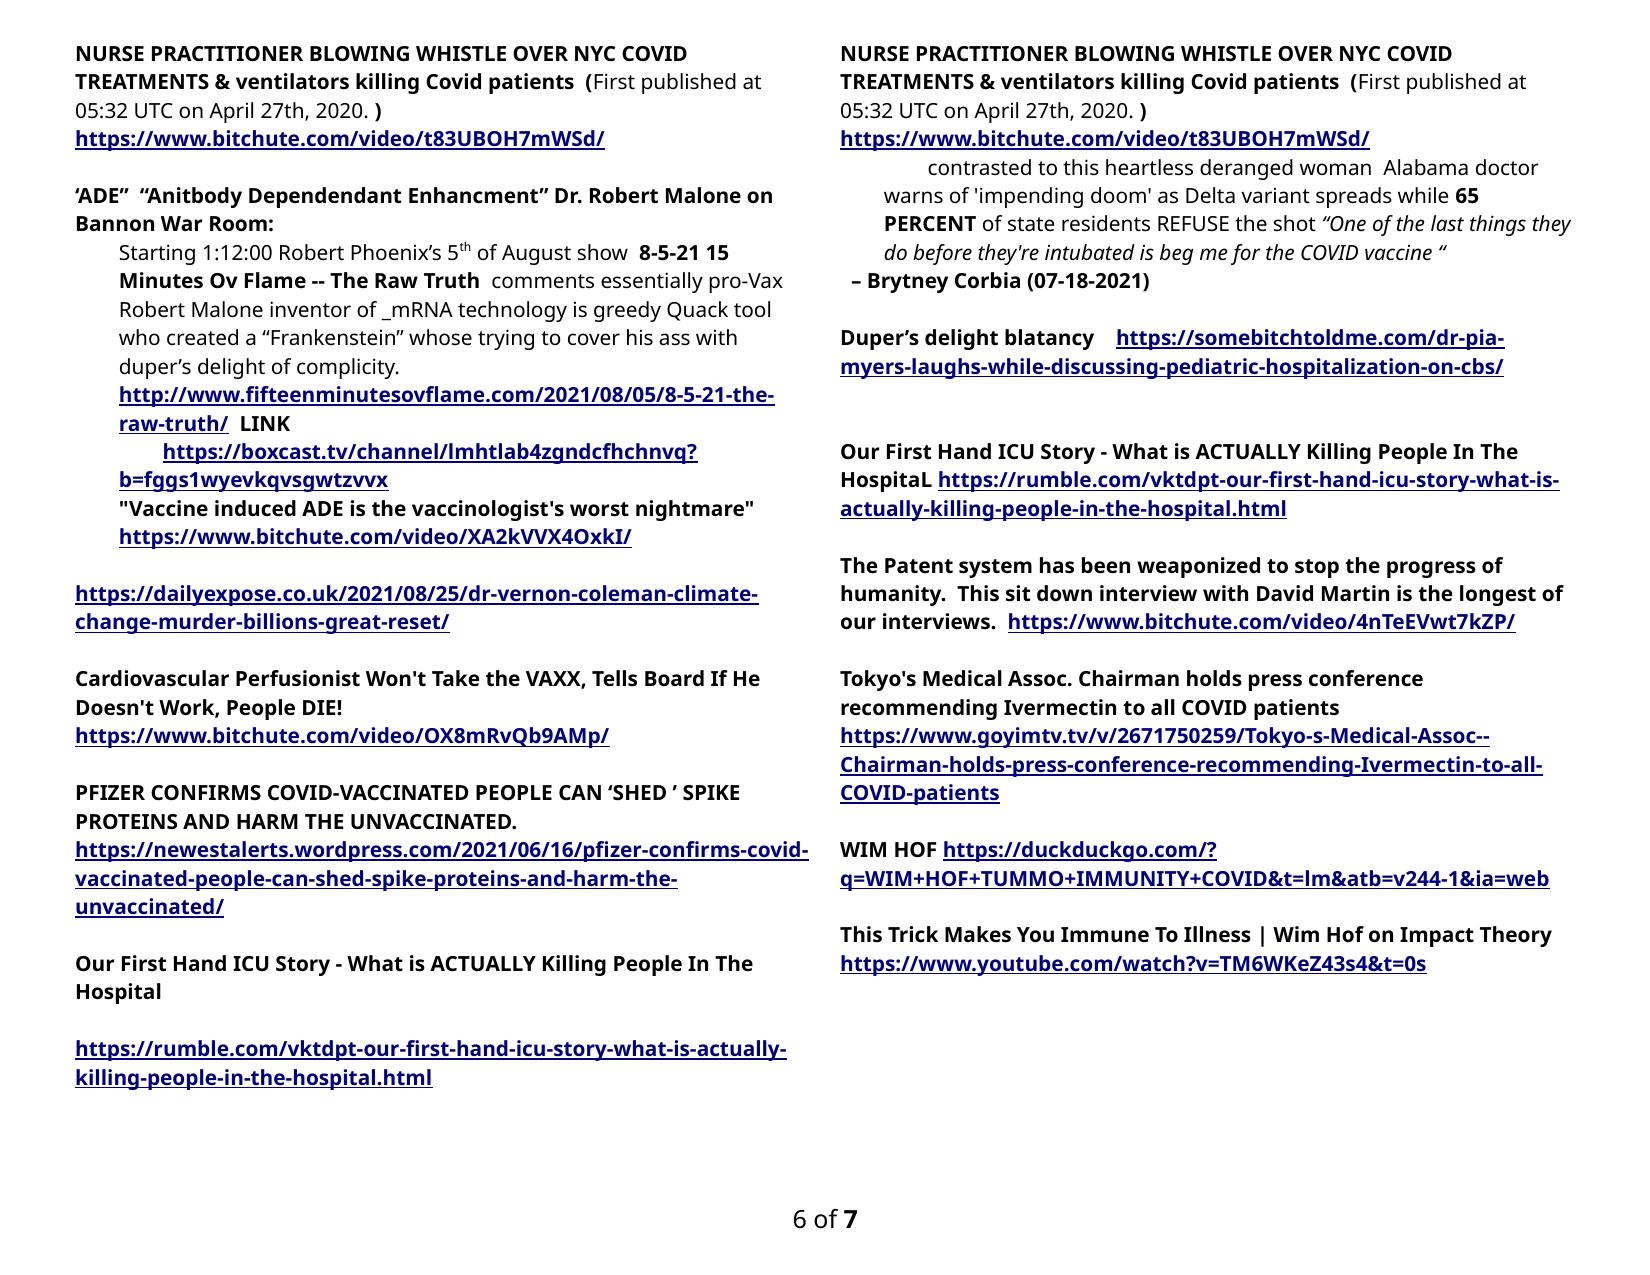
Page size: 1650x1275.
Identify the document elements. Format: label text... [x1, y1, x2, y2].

text https://www.youtube.com/watch?v=TM6WKeZ43s4&t=0s [840, 949, 1575, 977]
text PFIZER CONFIRMS COVID-VACCINATED PEOPLE CAN ‘SHED ’ SPIKE PROTEINS AND HARM THE UNVACCINATED. https://newestalerts.wordpress.com/2021/06/16/pfizer-confirms-covid-vaccinated-people-can-shed-spike-proteins-and-harm-the-unvaccinated/ [75, 778, 810, 921]
subtitle This Trick Makes You Immune To Illness | Wim Hof on Impact Theory [840, 921, 1575, 949]
text https://rumble.com/vktdpt-our-first-hand-icu-story-what-is-actually-killing-people-in-the-hospital.html [75, 1034, 810, 1091]
subtitle Our First Hand ICU Story - What is ACTUALLY Killing People In The HospitaL https://rumble.com/vktdpt-our-first-hand-icu-story-what-is-actually-killing-people-in-the-hospital.html [840, 437, 1575, 522]
subtitle NURSE PRACTITIONER BLOWING WHISTLE OVER NYC COVID TREATMENTS & ventilators killing Covid patients (First published at 05:32 UTC on April 27th, 2020. ) https://www.bitchute.com/video/t83UBOH7mWSd/ [840, 39, 1575, 153]
text Duper’s delight blatancy https://somebitchtoldme.com/dr-pia-myers-laughs-while-discussing-pediatric-hospitalization-on-cbs/ [840, 323, 1575, 380]
text – Brytney Corbia (07-18-2021) [840, 266, 1575, 295]
subtitle "Vaccine induced ADE is the vaccinologist's worst nightmare" https://www.bitchute.com/video/XA2kVVX4OxkI/ [119, 494, 810, 551]
text https://www.goyimtv.tv/v/2671750259/Tokyo-s-Medical-Assoc--Chairman-holds-press-conference-recommending-Ivermectin-to-all-COVID-patients [840, 721, 1575, 807]
text WIM HOF https://duckduckgo.com/?q=WIM+HOF+TUMMO+IMMUNITY+COVID&t=lm&atb=v244-1&ia=web [840, 835, 1575, 892]
subtitle Starting 1:12:00 Robert Phoenix’s 5th of August show 8-5-21 15 Minutes Ov Flame -- The Raw Truth comments essentially pro-Vax Robert Malone inventor of _mRNA technology is greedy Quack tool who created a “Frankenstein” whose trying to cover his ass with duper’s delight of complicity. http://www.fifteenminutesovflame.com/2021/08/05/8-5-21-the-raw-truth/ LINK https://boxcast.tv/channel/lmhtlab4zgndcfhchnvq?b=fggs1wyevkqvsgwtzvvx [119, 238, 810, 494]
subtitle Tokyo's Medical Assoc. Chairman holds press conference recommending Ivermectin to all COVID patients [840, 664, 1575, 721]
subtitle Cardiovascular Perfusionist Won't Take the VAXX, Tells Board If He Doesn't Work, People DIE! https://www.bitchute.com/video/OX8mRvQb9AMp/ [75, 664, 810, 750]
subtitle NURSE PRACTITIONER BLOWING WHISTLE OVER NYC COVID TREATMENTS & ventilators killing Covid patients (First published at 05:32 UTC on April 27th, 2020. ) https://www.bitchute.com/video/t83UBOH7mWSd/ [75, 39, 810, 153]
text The Patent system has been weaponized to stop the progress of humanity. This sit down interview with David Martin is the longest of our interviews. https://www.bitchute.com/video/4nTeEVwt7kZP/ [840, 551, 1575, 636]
text contrasted to this heartless deranged woman Alabama doctor warns of 'impending doom' as Delta variant spreads while 65 PERCENT of state residents REFUSE the shot “One of the last things they do before they're intubated is beg me for the COVID vaccine “ [884, 153, 1575, 266]
subtitle Our First Hand ICU Story - What is ACTUALLY Killing People In The Hospital [75, 949, 810, 1006]
subtitle https://dailyexpose.co.uk/2021/08/25/dr-vernon-coleman-climate-change-murder-billions-great-reset/ [75, 579, 810, 636]
subtitle ‘ADE” “Anitbody Dependendant Enhancment” Dr. Robert Malone on Bannon War Room: [75, 181, 810, 238]
